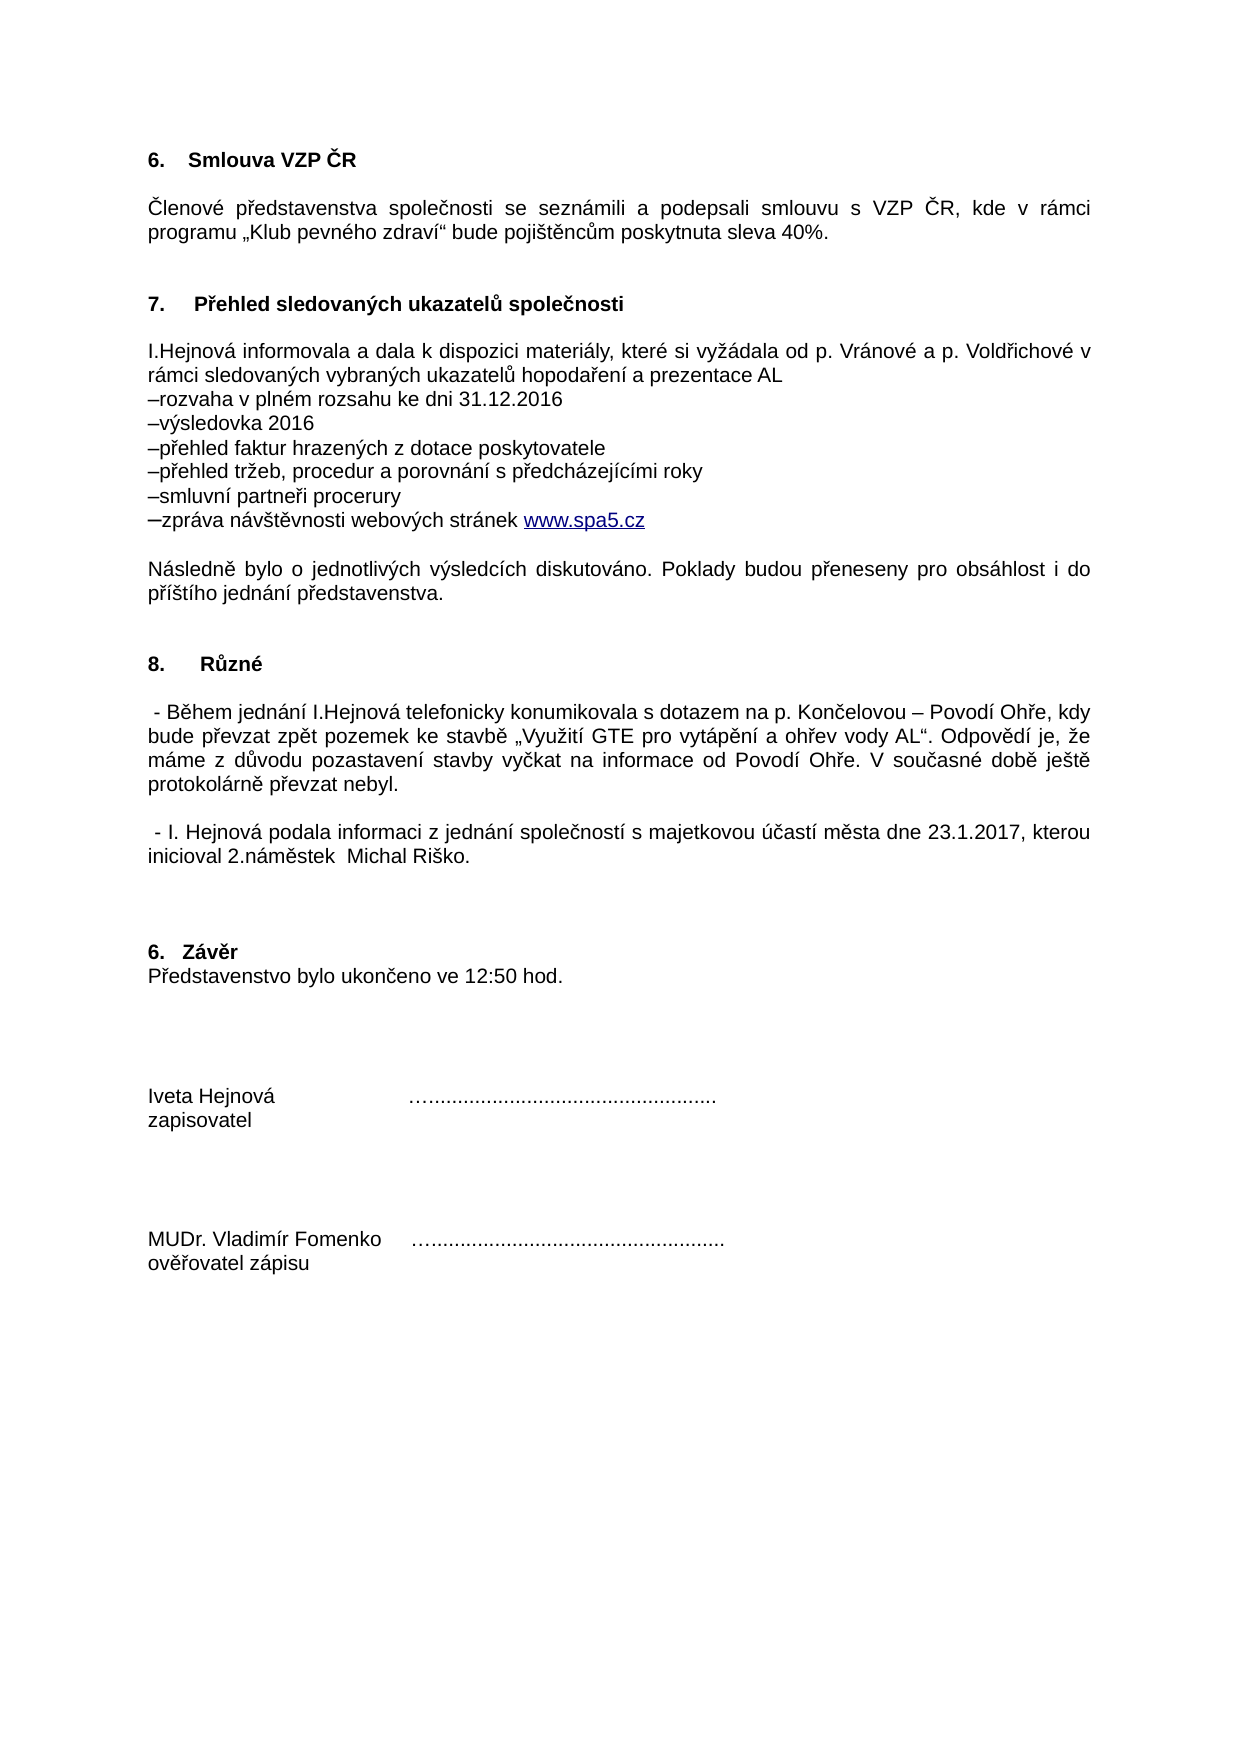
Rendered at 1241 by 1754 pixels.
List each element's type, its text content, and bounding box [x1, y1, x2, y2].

text Následně bylo o jednotlivých výsledcích diskutováno. Poklady budou přeneseny pro obsáhlost i do příštího jednání představenstva. [148, 556, 1093, 604]
text zapisovatel [148, 1107, 1093, 1131]
text Iveta Hejnová ….................................................. [148, 1083, 1093, 1107]
list rozvaha v plném rozsahu ke dni 31.12.2016 [148, 387, 1093, 411]
text Členové představenstva společnosti se seznámili a podepsali smlouvu s VZP ČR, kde v rámci programu „Klub pevného zdraví“ bude pojištěncům poskytnuta sleva 40%. [148, 196, 1093, 243]
text - I. Hejnová podala informaci z jednání společností s majetkovou účastí města dne 23.1.2017, kterou inicioval 2.náměstek Michal Riško. [148, 820, 1093, 868]
text Představenstvo bylo ukončeno ve 12:50 hod. [148, 964, 1093, 988]
list smluvní partneři procerury [148, 483, 1093, 507]
text ověřovatel zápisu [148, 1251, 1093, 1275]
text 8. Různé [148, 652, 1093, 676]
list zpráva návštěvnosti webových stránek www.spa5.cz [148, 507, 1093, 532]
list výsledovka 2016 [148, 411, 1093, 435]
list přehled tržeb, procedur a porovnání s předcházejícími roky [148, 459, 1093, 483]
text MUDr. Vladimír Fomenko …................................................... [148, 1227, 1093, 1251]
text 7. Přehled sledovaných ukazatelů společnosti [148, 291, 1093, 315]
text I.Hejnová informovala a dala k dispozici materiály, které si vyžádala od p. Vránové a p. Voldřichové v rámci sledovaných vybraných ukazatelů hopodaření a prezentace AL [148, 339, 1093, 387]
list přehled faktur hrazených z dotace poskytovatele [148, 435, 1093, 459]
text 6. Závěr [148, 940, 1093, 964]
text 6. Smlouva VZP ČR [148, 148, 1093, 172]
text - Během jednání I.Hejnová telefonicky konumikovala s dotazem na p. Končelovou – Povodí Ohře, kdy bude převzat zpět pozemek ke stavbě „Využití GTE pro vytápění a ohřev vody AL“. Odpovědí je, že máme z důvodu pozastavení stavby vyčkat na informace od Povodí Ohře. V současné době ještě protokolárně převzat nebyl. [148, 700, 1093, 796]
